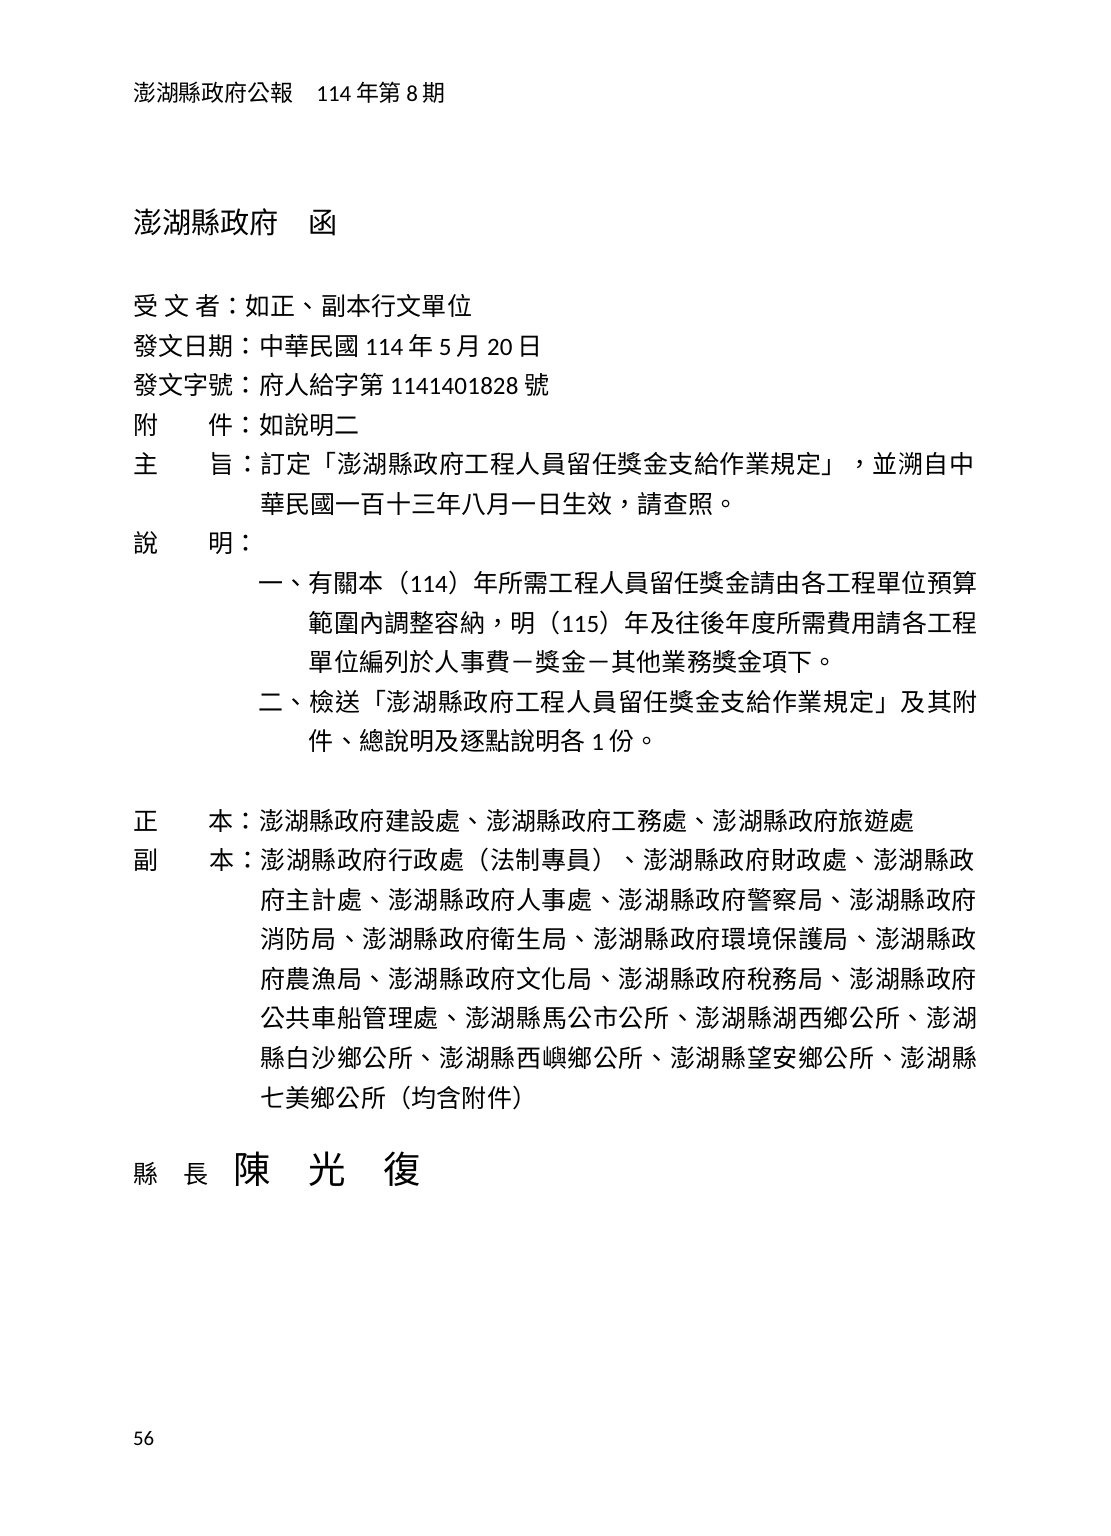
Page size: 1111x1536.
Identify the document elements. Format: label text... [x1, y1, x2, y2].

text 二、檢送「澎湖縣政府工程人員留任獎金支給作業規定」及其附件、總說明及逐點說明各1份。 [258, 679, 977, 759]
text 澎湖縣政府 函 [133, 199, 977, 241]
text 主 旨：訂定「澎湖縣政府工程人員留任獎金支給作業規定」，並溯自中華民國一百十三年八月一日生效，請查照。 [133, 442, 977, 521]
text 說 明： [133, 521, 977, 561]
text 發文字號：府人給字第1141401828號 [133, 363, 977, 402]
text 正 本：澎湖縣政府建設處、澎湖縣政府工務處、澎湖縣政府旅遊處 [133, 798, 977, 838]
text 副 本：澎湖縣政府行政處（法制專員）、澎湖縣政府財政處、澎湖縣政府主計處、澎湖縣政府人事處、澎湖縣政府警察局、澎湖縣政府消防局、澎湖縣政府衛生局、澎湖縣政府環境保護局、澎湖縣政府農漁局、澎湖縣政府文化局、澎湖縣政府稅務局、澎湖縣政府公共車船管理處、澎湖縣馬公市公所、澎湖縣湖西鄉公所、澎湖縣白沙鄉公所、澎湖縣西嶼鄉公所、澎湖縣望安鄉公所、澎湖縣七美鄉公所（均含附件） [133, 838, 977, 1115]
text 附 件：如說明二 [133, 402, 977, 442]
text 發文日期：中華民國114年5月20日 [133, 323, 977, 363]
text 一、有關本（114）年所需工程人員留任獎金請由各工程單位預算範圍內調整容納，明（115）年及往後年度所需費用請各工程單位編列於人事費－獎金－其他業務獎金項下。 [258, 561, 977, 679]
text 受 文 者：如正、副本行文單位 [133, 284, 977, 323]
text 縣 長 陳 光 復 [133, 1152, 977, 1191]
